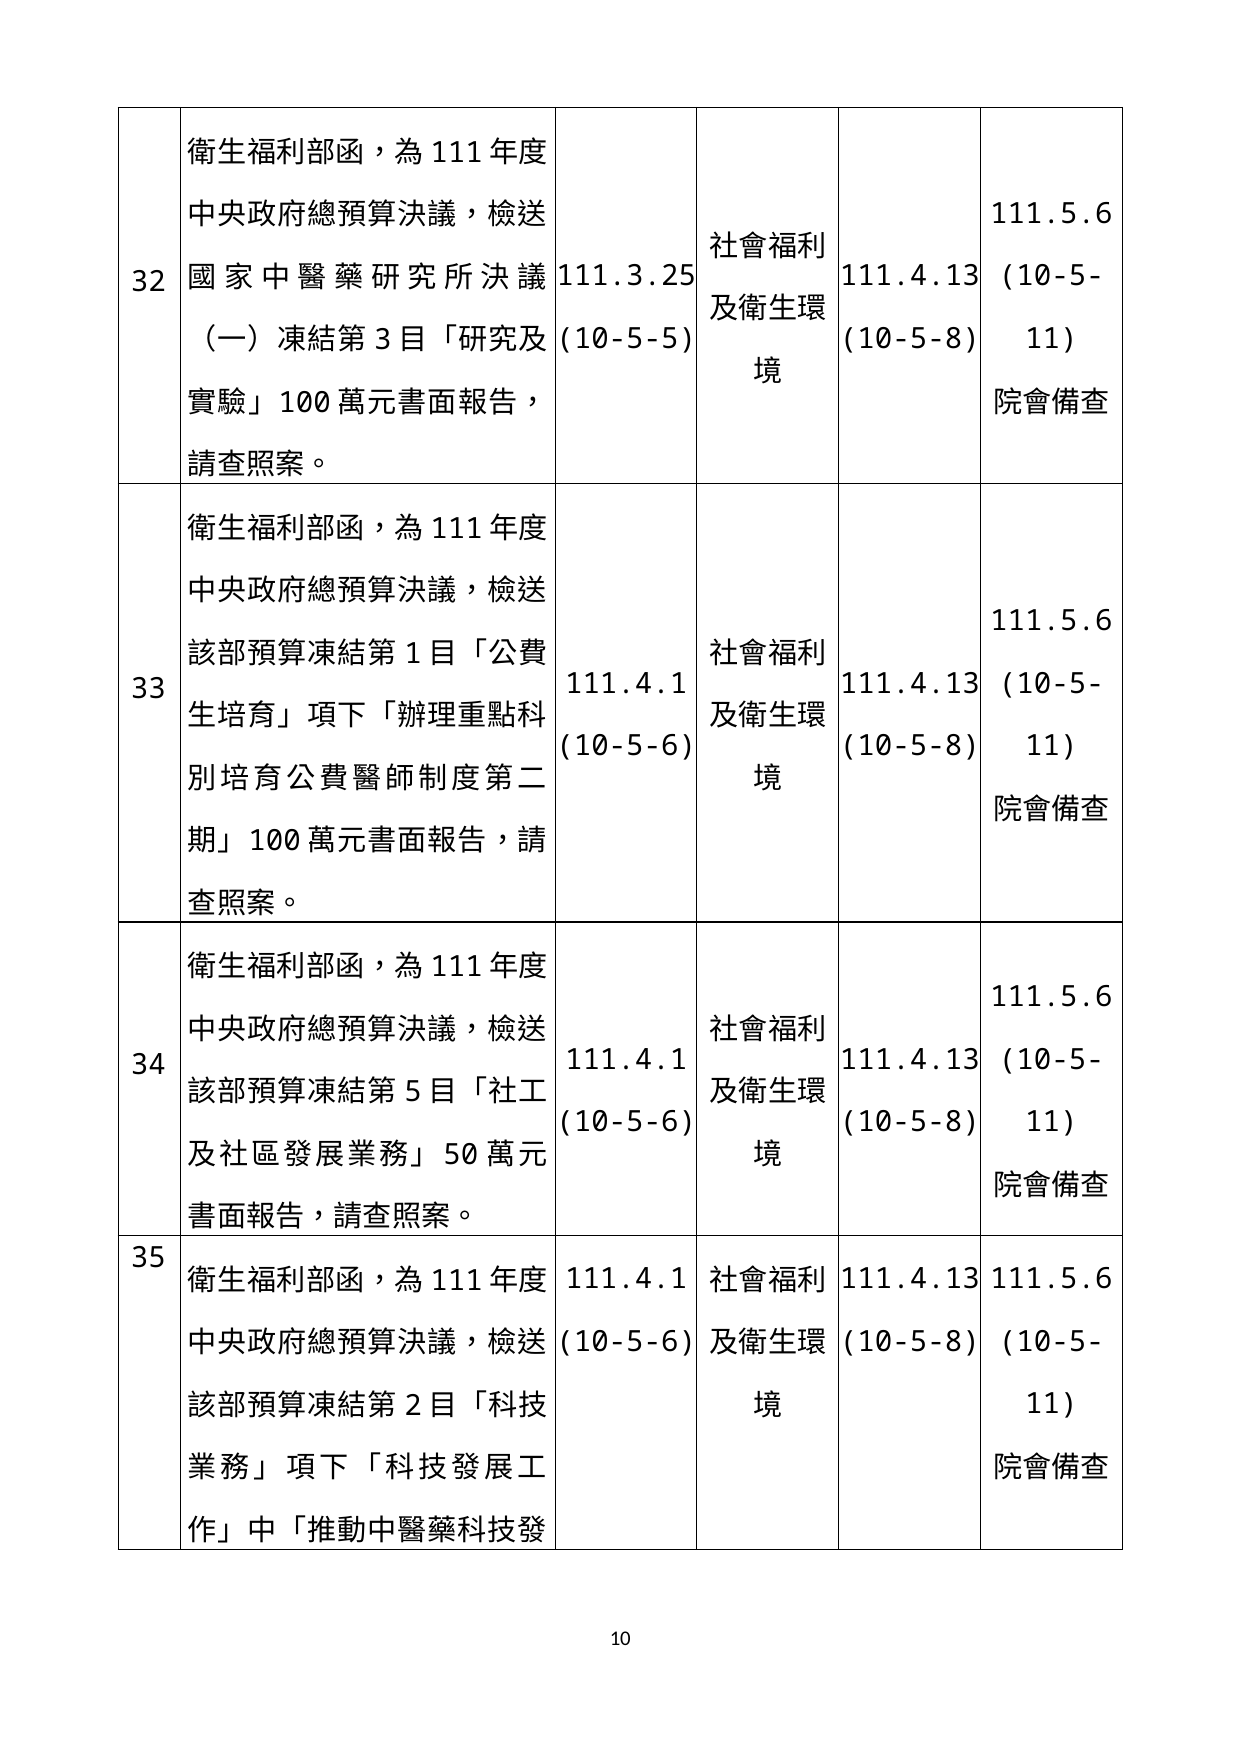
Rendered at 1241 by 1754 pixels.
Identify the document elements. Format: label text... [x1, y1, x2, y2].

table_cell 社會福利及衛生環境 [697, 1236, 838, 1548]
table_cell 衛生福利部函，為111年度中央政府總預算決議，檢送該部預算凍結第5目「社工及社區發展業務」50萬元書面報告，請查照案。 [181, 923, 555, 1235]
table_cell 衛生福利部函，為111年度中央政府總預算決議，檢送該部預算凍結第2目「科技業務」項下「科技發展工作」中「推動中醫藥科技發 [181, 1236, 555, 1548]
table_cell 111.4.13 (10-5-8) [839, 108, 980, 483]
table_cell 衛生福利部函，為111年度中央政府總預算決議，檢送國家中醫藥研究所決議（一）凍結第3目「研究及實驗」100萬元書面報告，請查照案。 [181, 108, 555, 483]
table_cell 111.5.6 (10-5-11) 院會備查 [981, 484, 1122, 921]
table_cell [119, 108, 180, 483]
table_cell 111.4.13 (10-5-8) [839, 923, 980, 1235]
table_cell 111.4.1 (10-5-6) [556, 484, 696, 921]
table_cell 社會福利及衛生環境 [697, 108, 838, 483]
table_cell 111.4.1 (10-5-6) [556, 1236, 696, 1548]
table_cell 111.5.6 (10-5-11) 院會備查 [981, 108, 1122, 483]
table_cell 社會福利及衛生環境 [697, 923, 838, 1235]
table_cell [119, 1236, 180, 1548]
table_cell [119, 923, 180, 1235]
table_cell [119, 484, 180, 921]
table_cell 111.5.6 (10-5-11) 院會備查 [981, 923, 1122, 1235]
table_cell 衛生福利部函，為111年度中央政府總預算決議，檢送該部預算凍結第1目「公費生培育」項下「辦理重點科別培育公費醫師制度第二期」100萬元書面報告，請查照案。 [181, 484, 555, 921]
table_cell 社會福利及衛生環境 [697, 484, 838, 921]
table_cell 111.4.1 (10-5-6) [556, 923, 696, 1235]
table_cell 111.4.13 (10-5-8) [839, 484, 980, 921]
table_cell 111.4.13 (10-5-8) [839, 1236, 980, 1548]
table_cell 111.5.6 (10-5-11) 院會備查 [981, 1236, 1122, 1548]
table_cell 111.3.25 (10-5-5) [556, 108, 696, 483]
